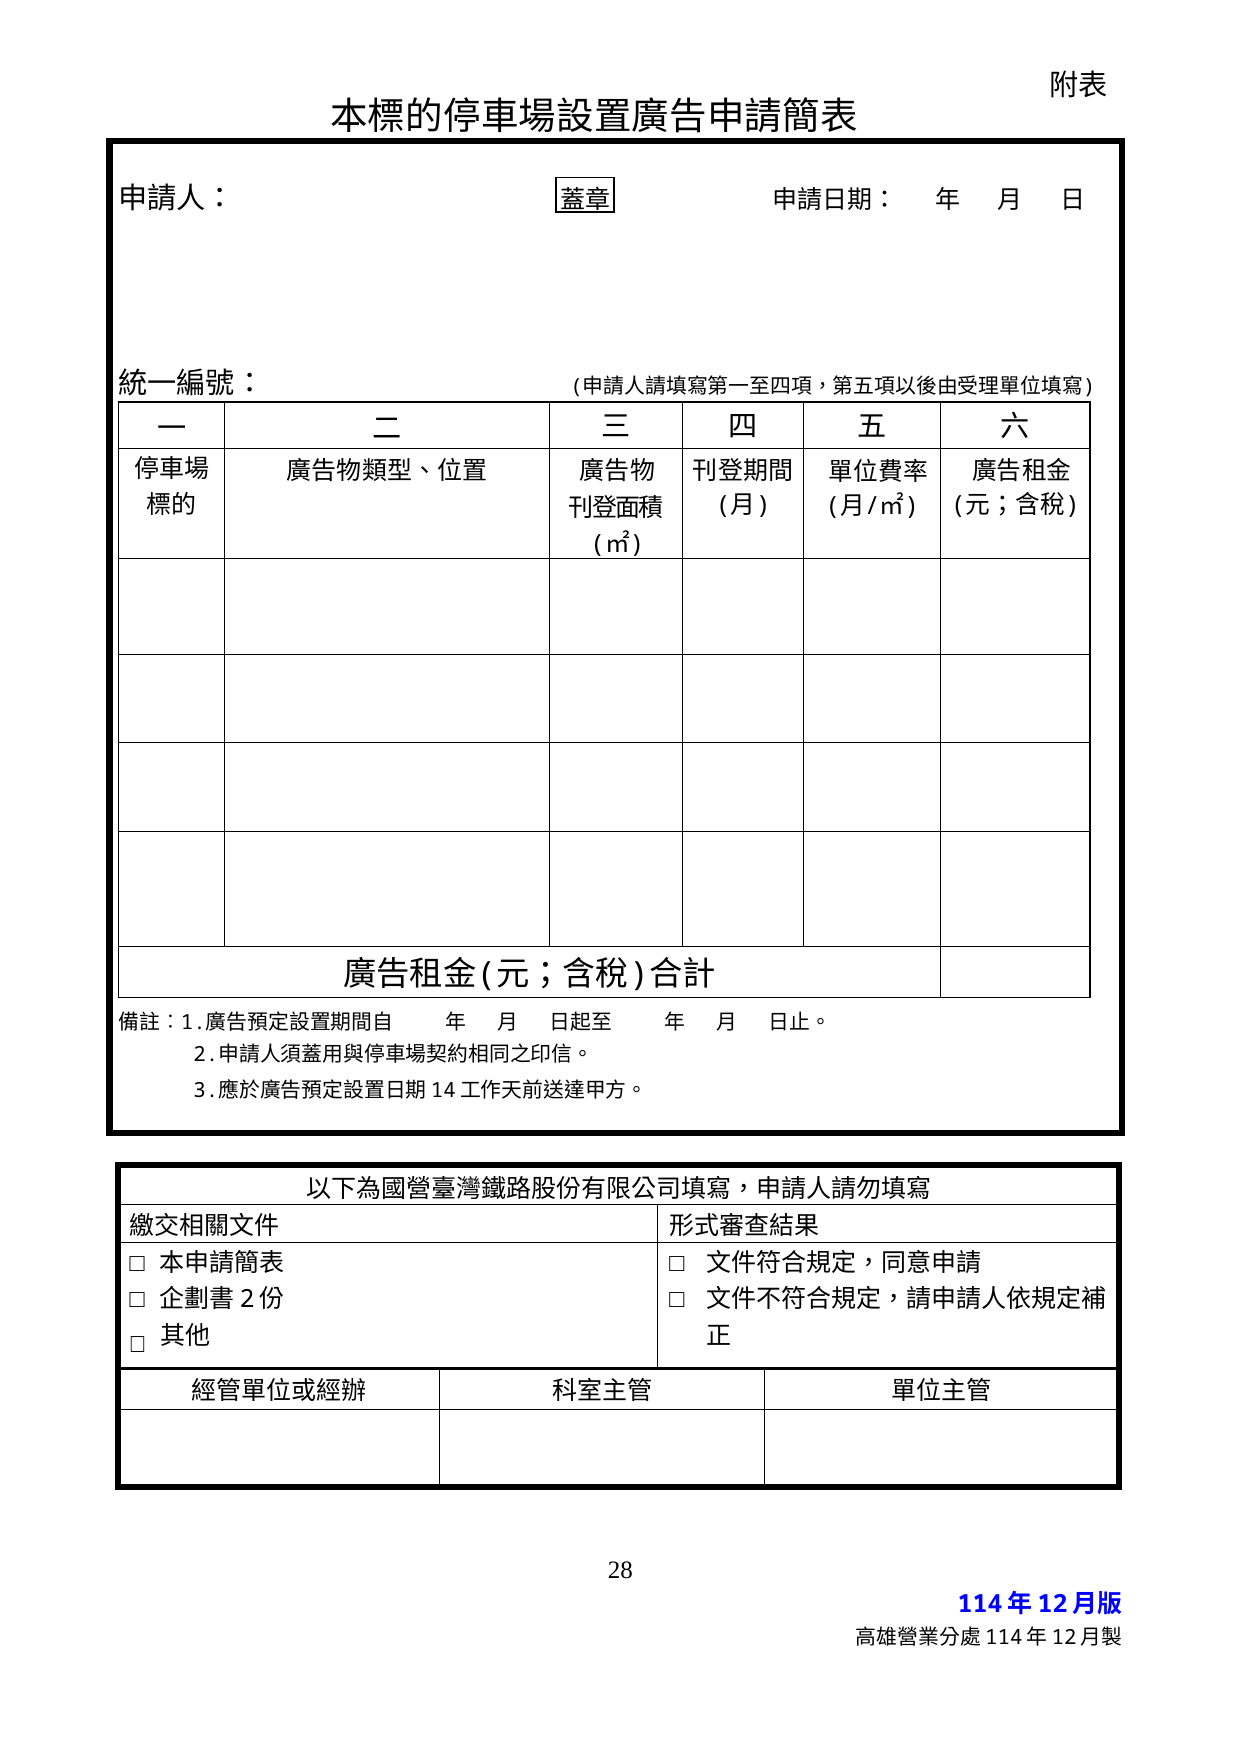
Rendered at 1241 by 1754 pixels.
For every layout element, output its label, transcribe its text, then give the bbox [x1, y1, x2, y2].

text 附表 [1064, 76, 1072, 97]
table_header 五 [804, 403, 940, 447]
table_cell 停車場 標的 [119, 449, 224, 558]
text 2.申請人須蓋用與停車場契約相同之印信。 [118, 1037, 1119, 1067]
text 附表 [1074, 76, 1091, 97]
table_cell [804, 655, 940, 742]
table_cell □ 本申請簡表 □ 企劃書2份 其他 [121, 1243, 657, 1367]
table_header 四 [683, 403, 803, 447]
table_cell 文件符合規定，同意申請 文件不符合規定，請申請人依規定補正 [658, 1243, 1116, 1367]
table_cell [119, 655, 224, 742]
table_cell [119, 832, 224, 946]
table_cell [683, 655, 803, 742]
text 申請人： 蓋章 申請日期： 年 月 日 [118, 175, 1119, 217]
table_cell [550, 743, 682, 831]
table_cell [804, 743, 940, 831]
table_cell [550, 832, 682, 946]
table_cell [804, 559, 940, 654]
table_header 三 [550, 403, 682, 447]
table_cell [550, 559, 682, 654]
text 統一編號： (申請人請填寫第一至四項，第五項以後由受理單位填寫) [118, 359, 1119, 401]
table_cell [225, 743, 549, 831]
table_cell 單位費率 (月/㎡) [804, 449, 940, 558]
table_cell [225, 832, 549, 946]
text 附表 [1053, 76, 1062, 97]
text 附表 [1087, 76, 1107, 97]
table_cell [941, 655, 1089, 742]
table_cell 形式審查結果 [658, 1205, 1116, 1242]
table_cell 廣告物 刊登面積(㎡) [550, 449, 682, 558]
table_cell [804, 832, 940, 946]
table_cell 廣告租金 (元；含稅) [941, 449, 1089, 558]
table_cell 繳交相關文件 [121, 1205, 657, 1242]
table_header 一 [119, 403, 224, 447]
text [1125, 1067, 1162, 1105]
text 附表 [118, 76, 1051, 97]
table_cell [941, 832, 1089, 946]
table_cell 廣告租金(元；含稅)合計 [119, 947, 940, 997]
table_cell [765, 1410, 1116, 1484]
table_header 以下為國營臺灣鐵路股份有限公司填寫，申請人請勿填寫 [121, 1168, 1116, 1204]
table_header 六 [941, 403, 1089, 447]
table_cell [225, 655, 549, 742]
table_cell [683, 832, 803, 946]
table_cell 廣告物類型、位置 [225, 449, 549, 558]
text 3.應於廣告預定設置日期14工作天前送達甲方。 [118, 1067, 1119, 1105]
table_cell [550, 655, 682, 742]
table_cell [683, 559, 803, 654]
text 本標的停車場設置廣告申請簡表 [118, 97, 1069, 136]
table_cell [941, 559, 1089, 654]
table_cell [440, 1410, 764, 1484]
table_cell [119, 559, 224, 654]
table_cell [941, 947, 1089, 997]
table_cell [119, 743, 224, 831]
table_cell [683, 743, 803, 831]
table_cell [941, 743, 1089, 831]
table_header 二 [225, 403, 549, 447]
table_cell [225, 559, 549, 654]
text 備註︰1.廣告預定設置期間自 年 月 日起至 年 月 日止。 [118, 998, 1069, 1037]
table_cell 刊登期間 (月) [683, 449, 803, 558]
table_cell [121, 1410, 439, 1484]
table_cell 科室主管 [440, 1370, 764, 1409]
table_cell 單位主管 [765, 1370, 1116, 1409]
table_cell 經管單位或經辦 [121, 1370, 439, 1409]
